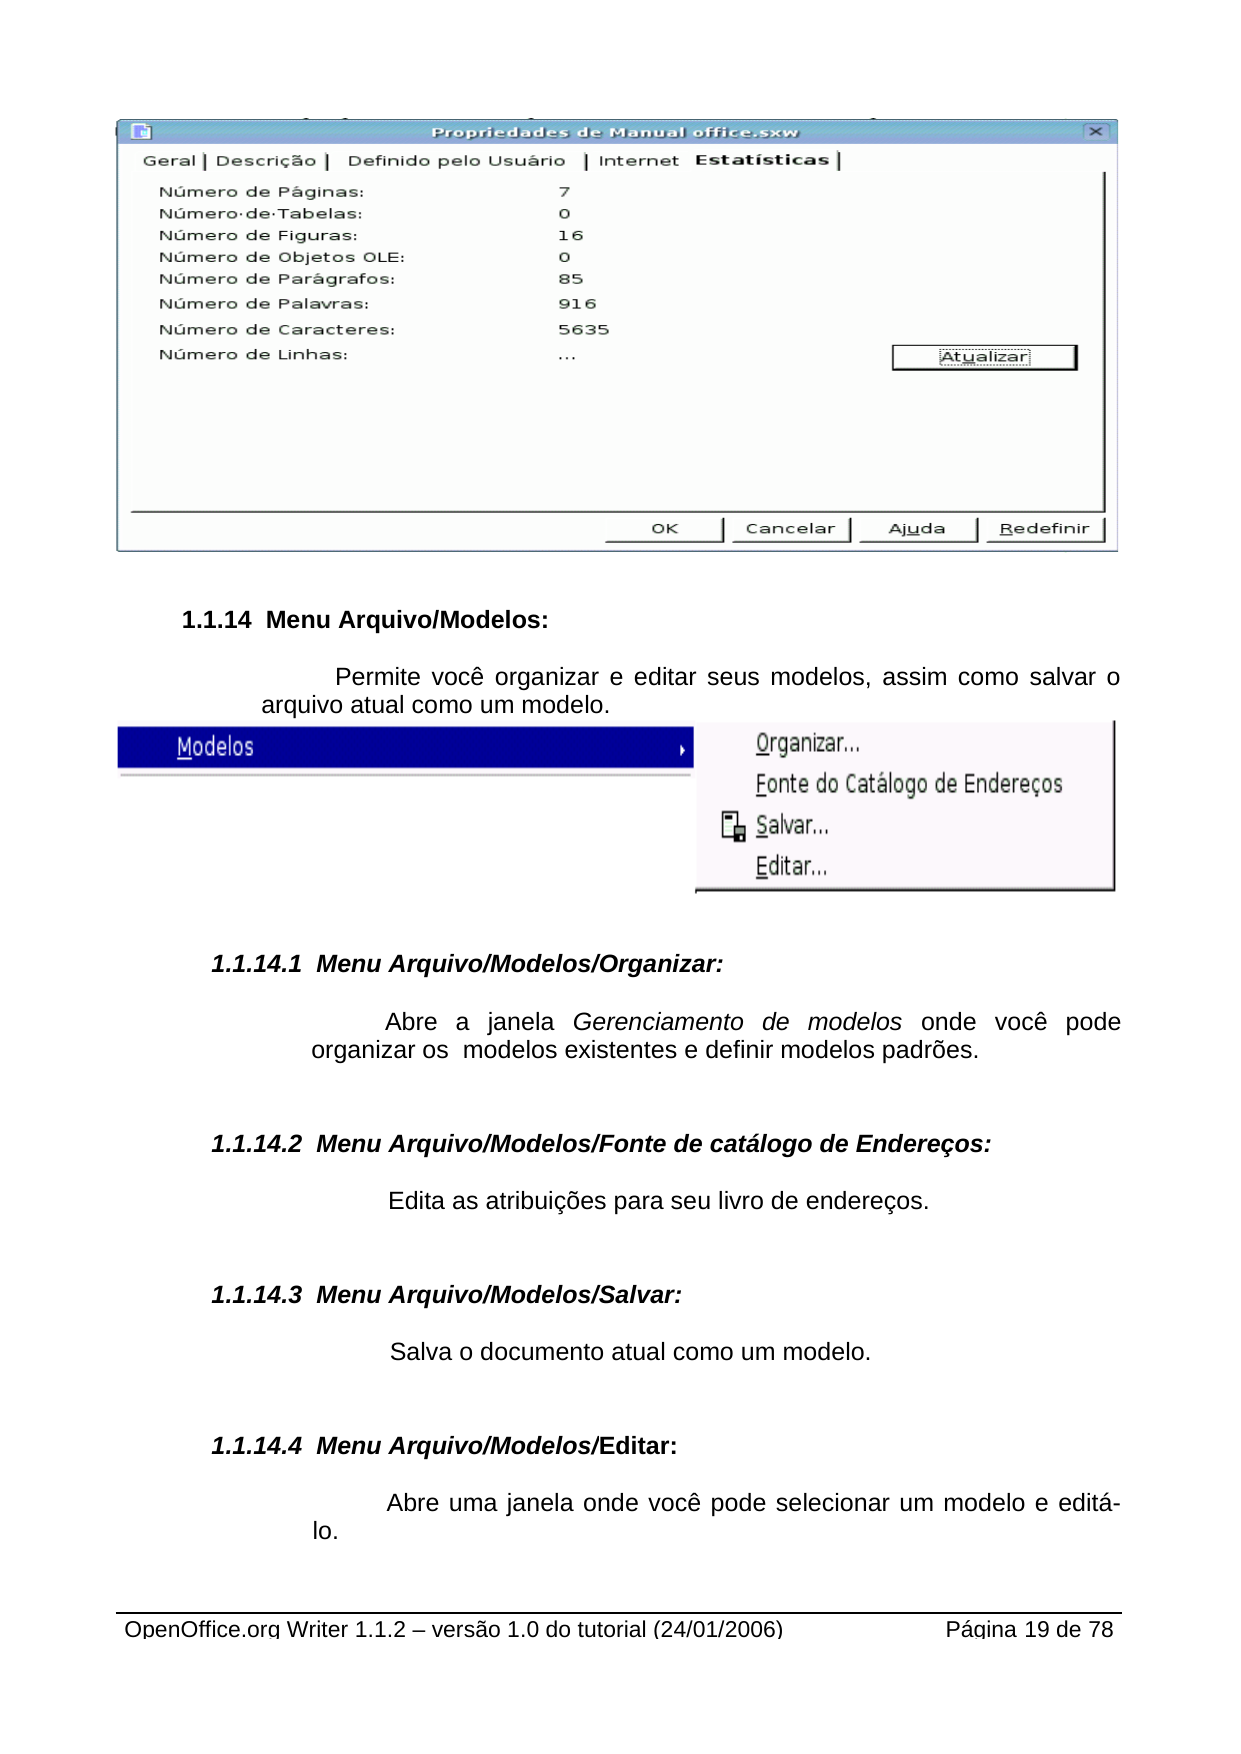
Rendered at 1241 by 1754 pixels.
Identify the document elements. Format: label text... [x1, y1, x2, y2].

text Abre uma janela onde você pode selecionar um modelo e editá-lo. [312, 1489, 1122, 1545]
text Salva o documento atual como um modelo. [316, 1338, 1122, 1366]
subtitle Menu Arquivo/Modelos: [175, 606, 1122, 634]
picture [115, 719, 1120, 898]
subtitle Menu Arquivo/Modelos/Editar: [204, 1431, 1122, 1459]
text Abre a janela Gerenciamento de modelos onde você pode organizar os modelos existentes e definir modelos padrões. [311, 1008, 1122, 1064]
text Permite você organizar e editar seus modelos, assim como salvar o arquivo atual como um modelo. [261, 663, 1122, 719]
text Edita as atribuições para seu livro de endereços. [314, 1187, 1122, 1215]
subtitle Menu Arquivo/Modelos/Organizar: [204, 950, 1122, 978]
subtitle Menu Arquivo/Modelos/Salvar: [204, 1280, 1122, 1308]
picture [115, 118, 1119, 553]
subtitle Menu Arquivo/Modelos/Fonte de catálogo de Endereços: [204, 1129, 1122, 1157]
